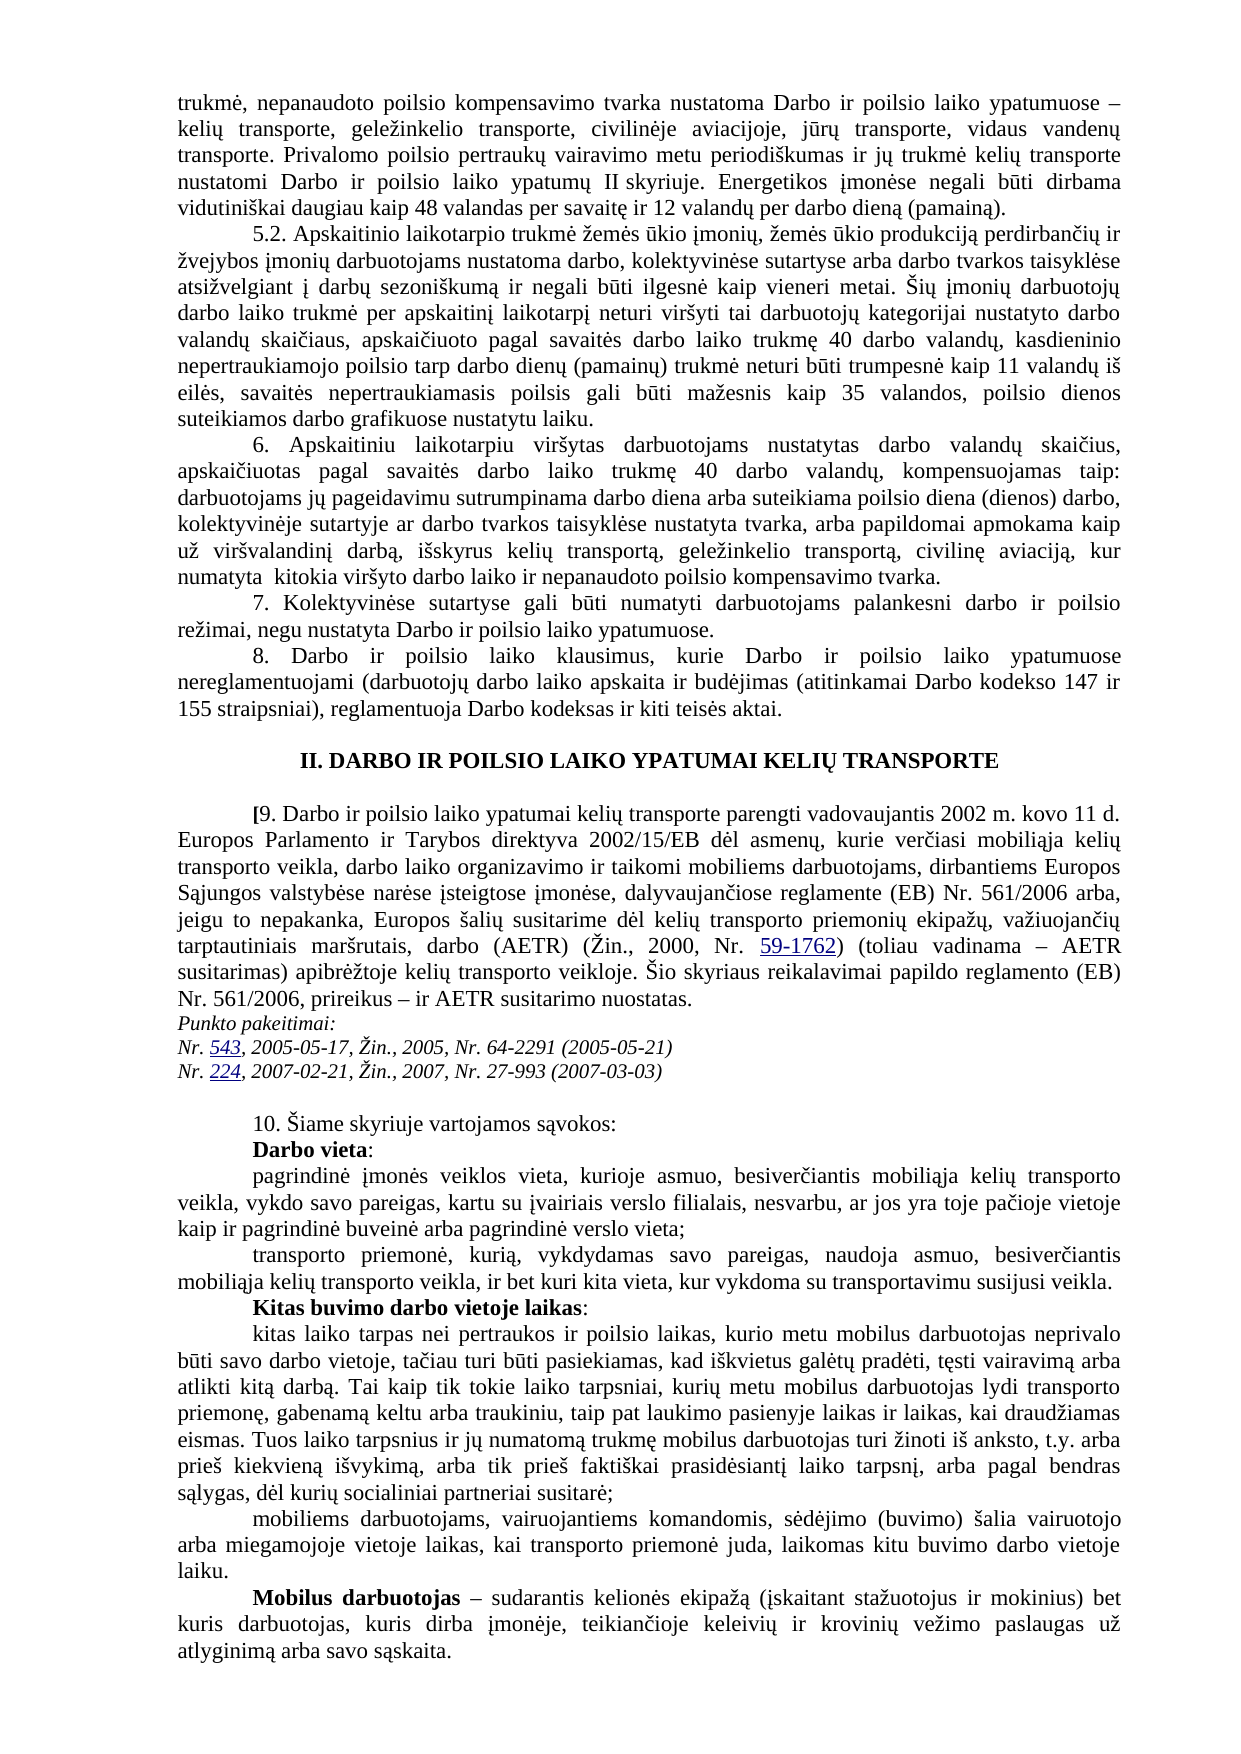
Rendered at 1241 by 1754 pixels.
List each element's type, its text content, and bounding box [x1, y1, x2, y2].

text 6. Apskaitiniu laikotarpiu viršytas darbuotojams nustatytas darbo valandų skaičius, apskaičiuotas pagal savaitės darbo laiko trukmę 40 darbo valandų, kompensuojamas taip: darbuotojams jų pageidavimu sutrumpinama darbo diena arba suteikiama poilsio diena (dienos) darbo, kolektyvinėje sutartyje ar darbo tvarkos taisyklėse nustatyta tvarka, arba papildomai apmokama kaip už viršvalandinį darbą, išskyrus kelių transportą, geležinkelio transportą, civilinę aviaciją, kur numatyta kitokia viršyto darbo laiko ir nepanaudoto poilsio kompensavimo tvarka. [177, 431, 1122, 589]
text 10. Šiame skyriuje vartojamos sąvokos: [177, 1109, 1122, 1136]
text transporto priemonė, kurią, vykdydamas savo pareigas, naudoja asmuo, besiverčiantis mobiliąja kelių transporto veikla, ir bet kuri kita vieta, kur vykdoma su transportavimu susijusi veikla. [177, 1241, 1122, 1294]
text pagrindinė įmonės veiklos vieta, kurioje asmuo, besiverčiantis mobiliąja kelių transporto veikla, vykdo savo pareigas, kartu su įvairiais verslo filialais, nesvarbu, ar jos yra toje pačioje vietoje kaip ir pagrindinė buveinė arba pagrindinė verslo vieta; [177, 1162, 1122, 1241]
text kitas laiko tarpas nei pertraukos ir poilsio laikas, kurio metu mobilus darbuotojas neprivalo būti savo darbo vietoje, tačiau turi būti pasiekiamas, kad iškvietus galėtų pradėti, tęsti vairavimą arba atlikti kitą darbą. Tai kaip tik tokie laiko tarpsniai, kurių metu mobilus darbuotojas lydi transporto priemonę, gabenamą keltu arba traukiniu, taip pat laukimo pasienyje laikas ir laikas, kai draudžiamas eismas. Tuos laiko tarpsnius ir jų numatomą trukmę mobilus darbuotojas turi žinoti iš anksto, t.y. arba prieš kiekvieną išvykimą, arba tik prieš faktiškai prasidėsiantį laiko tarpsnį, arba pagal bendras sąlygas, dėl kurių socialiniai partneriai susitarė; [177, 1320, 1122, 1505]
text 5.2. Apskaitinio laikotarpio trukmė žemės ūkio įmonių, žemės ūkio produkciją perdirbančių ir žvejybos įmonių darbuotojams nustatoma darbo, kolektyvinėse sutartyse arba darbo tvarkos taisyklėse atsižvelgiant į darbų sezoniškumą ir negali būti ilgesnė kaip vieneri metai. Šių įmonių darbuotojų darbo laiko trukmė per apskaitinį laikotarpį neturi viršyti tai darbuotojų kategorijai nustatyto darbo valandų skaičiaus, apskaičiuoto pagal savaitės darbo laiko trukmę 40 darbo valandų, kasdieninio nepertraukiamojo poilsio tarp darbo dienų (pamainų) trukmė neturi būti trumpesnė kaip 11 valandų iš eilės, savaitės nepertraukiamasis poilsis gali būti mažesnis kaip 35 valandos, poilsio dienos suteikiamos darbo grafikuose nustatytu laiku. [177, 220, 1122, 431]
text 8. Darbo ir poilsio laiko klausimus, kurie Darbo ir poilsio laiko ypatumuose nereglamentuojami (darbuotojų darbo laiko apskaita ir budėjimas (atitinkamai Darbo kodekso 147 ir 155 straipsniai), reglamentuoja Darbo kodeksas ir kiti teisės aktai. [177, 642, 1122, 721]
text Darbo vieta: [177, 1136, 1122, 1162]
text Nr. 224, 2007-02-21, Žin., 2007, Nr. 27-993 (2007-03-03) [177, 1059, 1122, 1083]
text 7. Kolektyvinėse sutartyse gali būti numatyti darbuotojams palankesni darbo ir poilsio režimai, negu nustatyta Darbo ir poilsio laiko ypatumuose. [177, 589, 1122, 642]
text mobiliems darbuotojams, vairuojantiems komandomis, sėdėjimo (buvimo) šalia vairuotojo arba miegamojoje vietoje laikas, kai transporto priemonė juda, laikomas kitu buvimo darbo vietoje laiku. [177, 1505, 1122, 1584]
text Kitas buvimo darbo vietoje laikas: [177, 1294, 1122, 1320]
subtitle II. DARBO IR POILSIO LAIKO YPATUMAI KELIŲ TRANSPORTE [177, 747, 1122, 774]
text Nr. 543, 2005-05-17, Žin., 2005, Nr. 64-2291 (2005-05-21) [177, 1035, 1122, 1059]
text trukmė, nepanaudoto poilsio kompensavimo tvarka nustatoma Darbo ir poilsio laiko ypatumuose – kelių transporte, geležinkelio transporte, civilinėje aviacijoje, jūrų transporte, vidaus vandenų transporte. Privalomo poilsio pertraukų vairavimo metu periodiškumas ir jų trukmė kelių transporte nustatomi Darbo ir poilsio laiko ypatumų II skyriuje. Energetikos įmonėse negali būti dirbama vidutiniškai daugiau kaip 48 valandas per savaitę ir 12 valandų per darbo dieną (pamainą). [177, 89, 1122, 220]
text Mobilus darbuotojas – sudarantis kelionės ekipažą (įskaitant stažuotojus ir mokinius) bet kuris darbuotojas, kuris dirba įmonėje, teikiančioje keleivių ir krovinių vežimo paslaugas už atlyginimą arba savo sąskaita. [177, 1584, 1122, 1663]
text Punkto pakeitimai: [177, 1011, 1122, 1035]
text [9. Darbo ir poilsio laiko ypatumai kelių transporte parengti vadovaujantis 2002 m. kovo 11 d. Europos Parlamento ir Tarybos direktyva 2002/15/EB dėl asmenų, kurie verčiasi mobiliąja kelių transporto veikla, darbo laiko organizavimo ir taikomi mobiliems darbuotojams, dirbantiems Europos Sąjungos valstybėse narėse įsteigtose įmonėse, dalyvaujančiose reglamente (EB) Nr. 561/2006 arba, jeigu to nepakanka, Europos šalių susitarime dėl kelių transporto priemonių ekipažų, važiuojančių tarptautiniais maršrutais, darbo (AETR) (Žin., 2000, Nr. 59-1762) (toliau vadinama – AETR susitarimas) apibrėžtoje kelių transporto veikloje. Šio skyriaus reikalavimai papildo reglamento (EB) Nr. 561/2006, prireikus – ir AETR susitarimo nuostatas. [177, 800, 1122, 1011]
